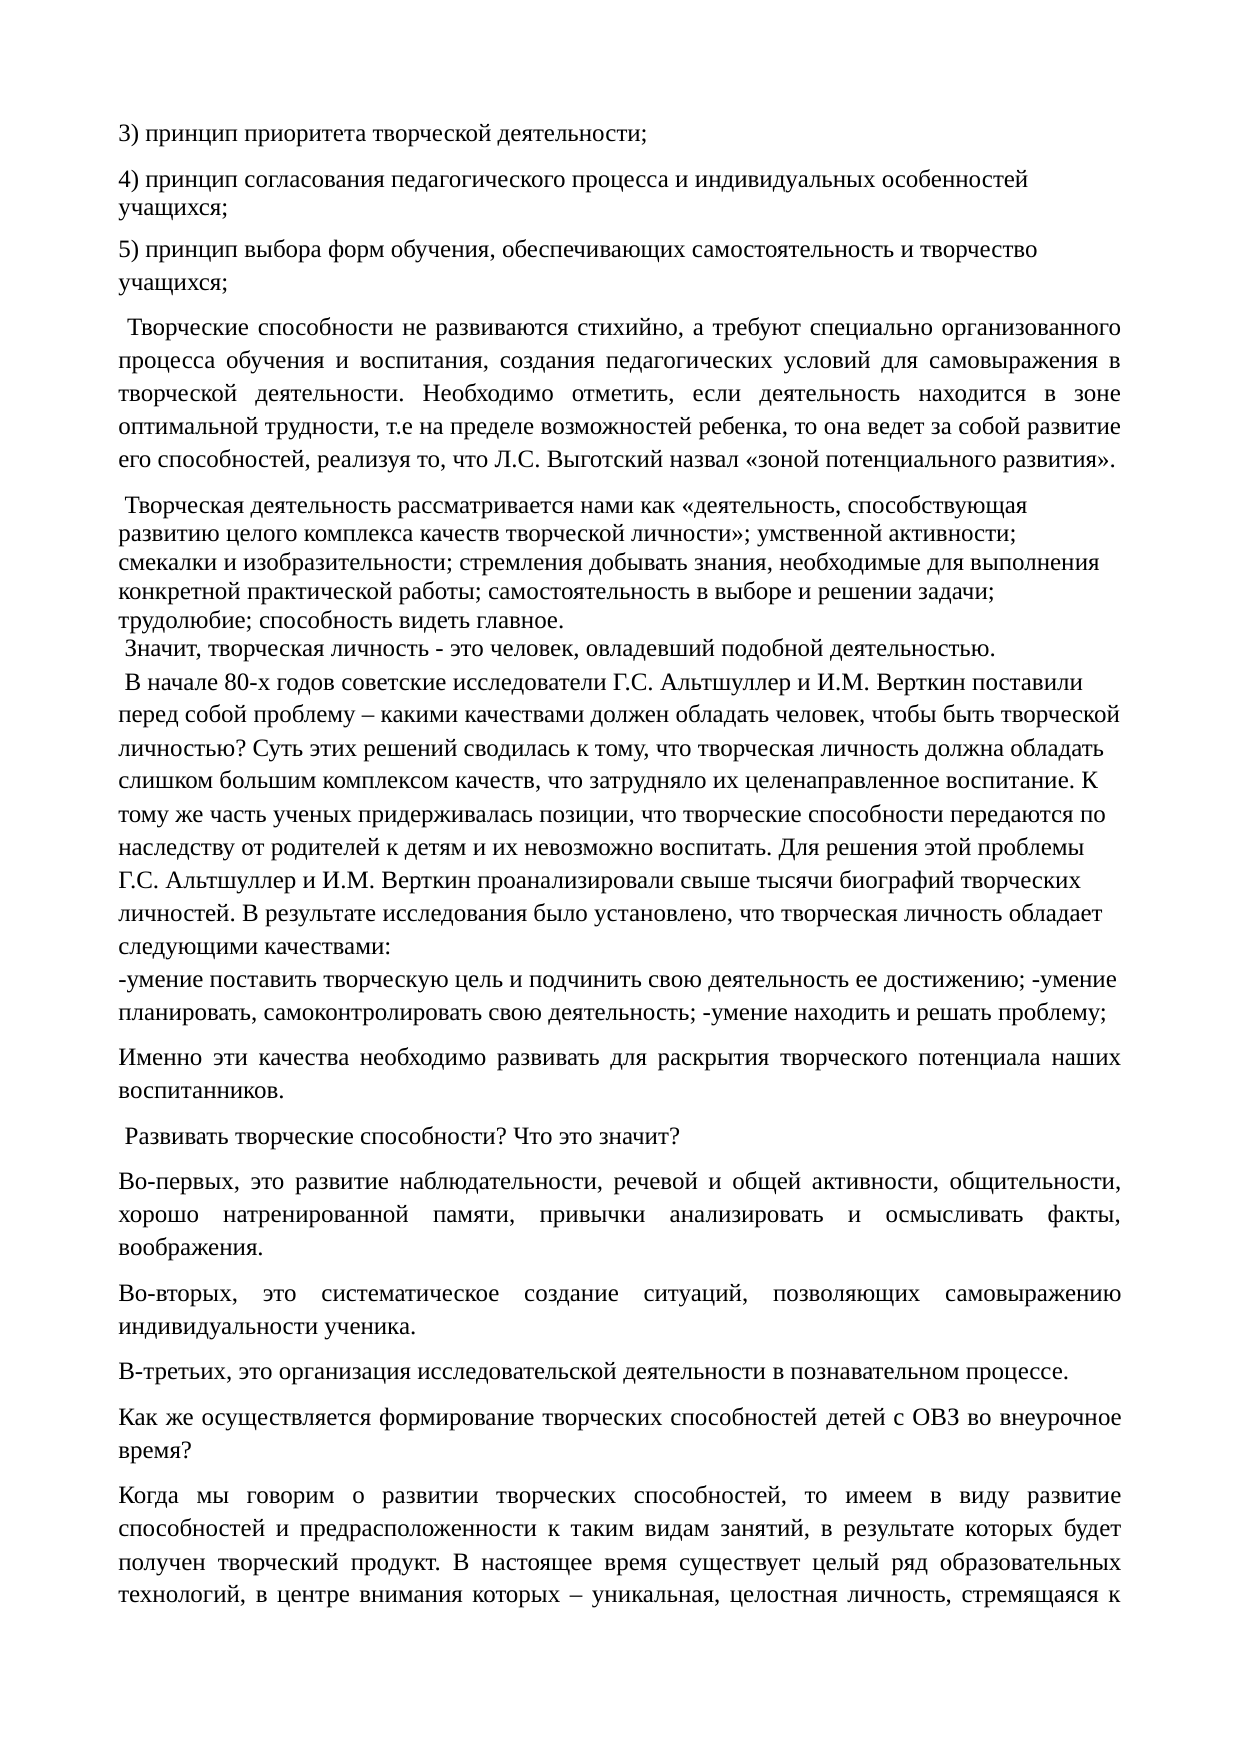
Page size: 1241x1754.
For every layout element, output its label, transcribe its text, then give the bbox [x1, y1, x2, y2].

text 3) принцип приоритета творческой деятельности; [118, 118, 1122, 147]
text Как же осуществляется формирование творческих способностей детей с ОВЗ во внеурочное время? [118, 1402, 1122, 1464]
text Значит, творческая личность - это человек, овладевший подобной деятельностью. [118, 633, 1122, 662]
text В начале 80-х годов советские исследователи Г.С. Альтшуллер и И.М. Верткин поставили перед собой проблему – какими качествами должен обладать человек, чтобы быть творческой личностью? Суть этих решений сводилась к тому, что творческая личность должна обладать слишком большим комплексом качеств, что затрудняло их целенаправленное воспитание. К тому же часть ученых придерживалась позиции, что творческие способности передаются по наследству от родителей к детям и их невозможно воспитать. Для решения этой проблемы Г.С. Альтшуллер и И.М. Верткин проанализировали свыше тысячи биографий творческих личностей. В результате исследования было установлено, что творческая личность обладает следующими качествами: [118, 667, 1122, 959]
text Во-вторых, это систематическое создание ситуаций, позволяющих самовыражению индивидуальности ученика. [118, 1278, 1122, 1340]
text Творческая деятельность рассматривается нами как «деятельность, способствующая развитию целого комплекса качеств творческой личности»; умственной активности; смекалки и изобразительности; стремления добывать знания, необходимые для выполнения конкретной практической работы; самостоятельность в выборе и решении задачи; трудолюбие; способность видеть главное. [118, 490, 1122, 633]
text -умение поставить творческую цель и подчинить свою деятельность ее достижению; -умение планировать, самоконтролировать свою деятельность; -умение находить и решать проблему; [118, 964, 1122, 1026]
text Во-первых, это развитие наблюдательности, речевой и общей активности, общительности, хорошо натренированной памяти, привычки анализировать и осмысливать факты, воображения. [118, 1166, 1122, 1261]
text Развивать творческие способности? Что это значит? [118, 1121, 1122, 1149]
text 5) принцип выбора форм обучения, обеспечивающих самостоятельность и творчество учащихся; [118, 234, 1122, 295]
text Когда мы говорим о развитии творческих способностей, то имеем в виду развитие способностей и предрасположенности к таким видам занятий, в результате которых будет получен творческий продукт. В настоящее время существует целый ряд образовательных технологий, в центре внимания которых – уникальная, целостная личность, стремящаяся к [118, 1481, 1122, 1608]
text 4) принцип согласования педагогического процесса и индивидуальных особенностей учащихся; [118, 164, 1122, 221]
text В-третьих, это организация исследовательской деятельности в познавательном процессе. [118, 1356, 1122, 1385]
text Именно эти качества необходимо развивать для раскрытия творческого потенциала наших воспитанников. [118, 1042, 1122, 1104]
text Творческие способности не развиваются стихийно, а требуют специально организованного процесса обучения и воспитания, создания педагогических условий для самовыражения в творческой деятельности. Необходимо отметить, если деятельность находится в зоне оптимальной трудности, т.е на пределе возможностей ребенка, то она ведет за собой развитие его способностей, реализуя то, что Л.С. Выготский назвал «зоной потенциального развития». [118, 312, 1122, 473]
